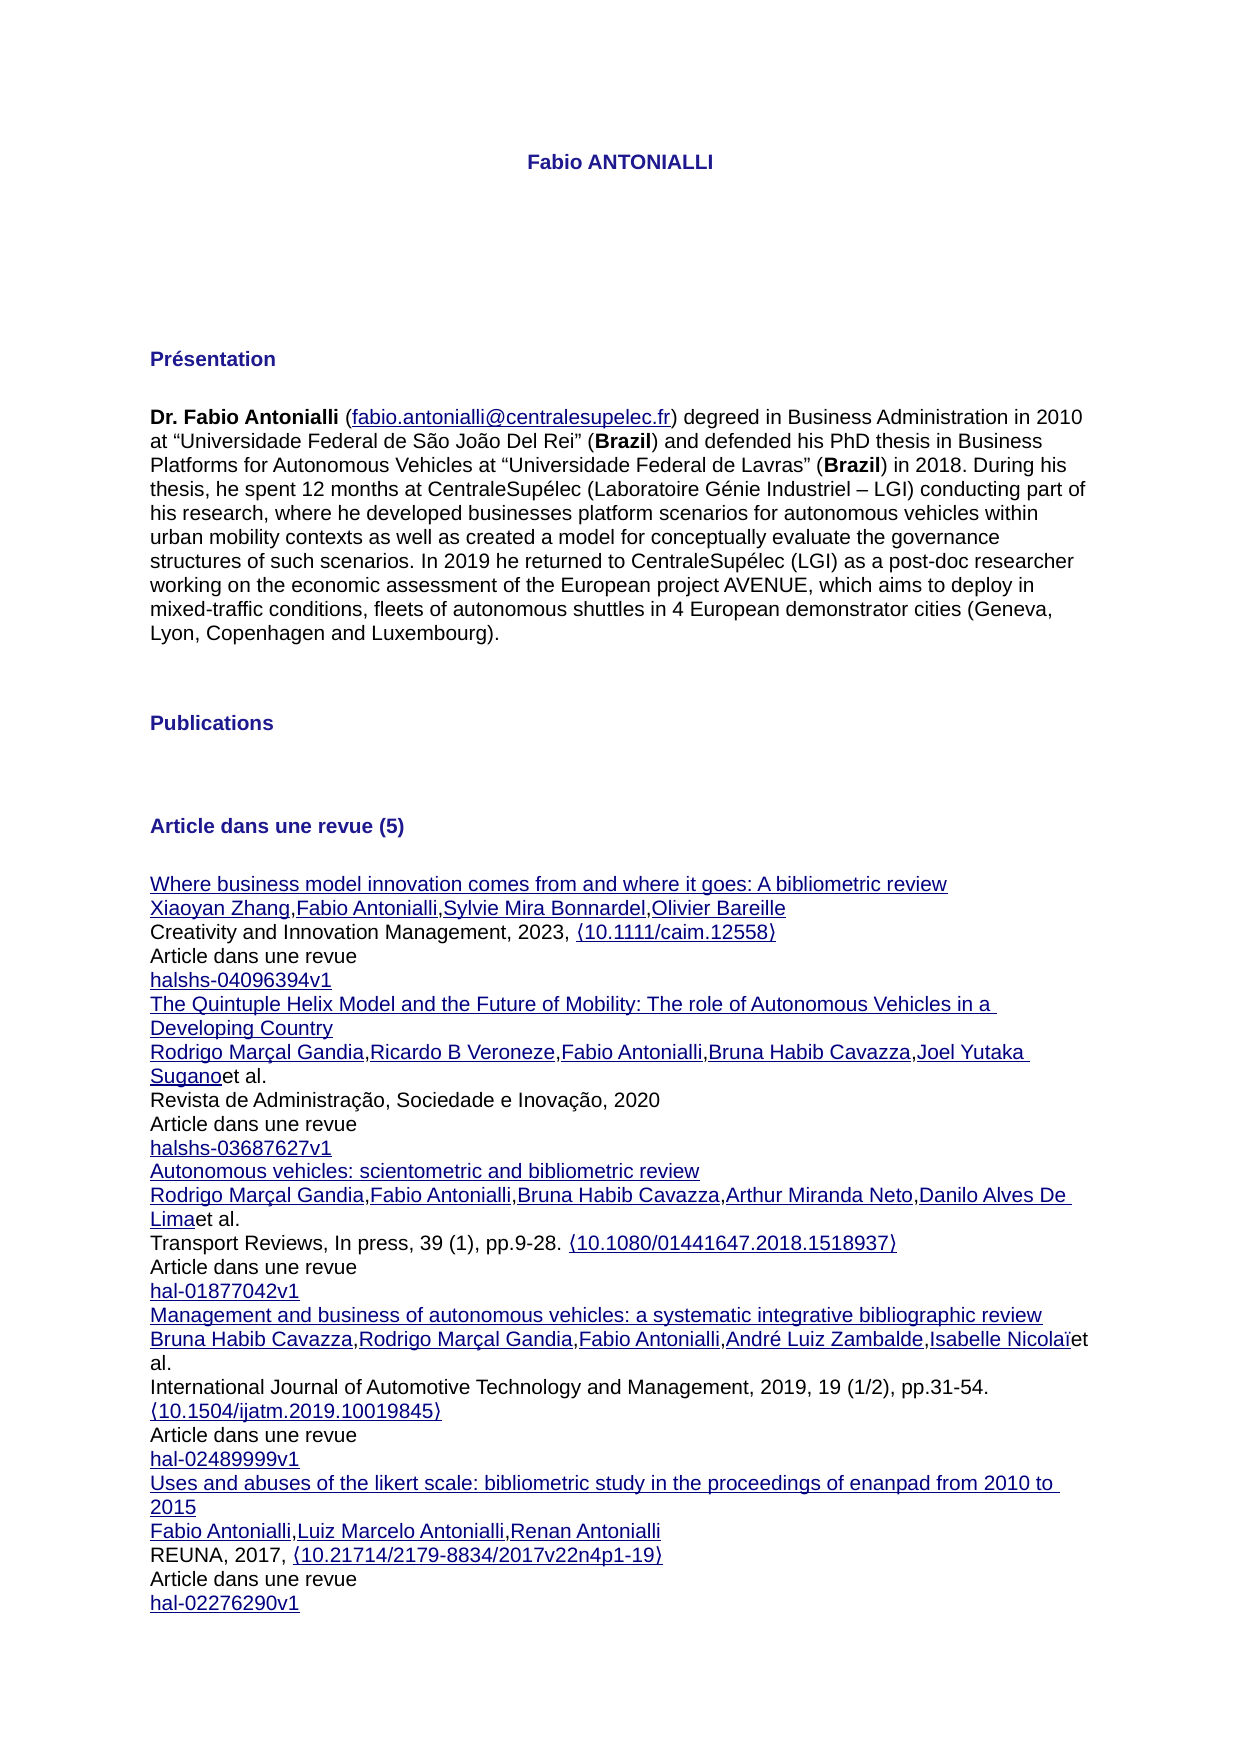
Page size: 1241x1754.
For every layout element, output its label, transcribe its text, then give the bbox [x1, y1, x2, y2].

table_cell Autonomous vehicles: scientometric and bibliometric review Rodrigo Marçal Gandia,Fabio Antonialli,Bruna Habib Cavazza,Arthur Miranda Neto,Danilo Alves De Limaet al. Transport Reviews, In press, 39 (1), pp.9-28. ⟨10.1080/01441647.2018.1518937⟩ Article dans une revue hal-01877042v1 [150, 1159, 1090, 1303]
table_cell Management and business of autonomous vehicles: a systematic integrative bibliographic review Bruna Habib Cavazza,Rodrigo Marçal Gandia,Fabio Antonialli,André Luiz Zambalde,Isabelle Nicolaïet al. International Journal of Automotive Technology and Management, 2019, 19 (1/2), pp.31-54. ⟨10.1504/ijatm.2019.10019845⟩ Article dans une revue hal-02489999v1 [150, 1303, 1090, 1471]
subtitle Fabio ANTONIALLI [150, 150, 1090, 174]
subtitle Publications [150, 710, 1090, 734]
subtitle Article dans une revue (5) [150, 813, 1090, 837]
subtitle Présentation [150, 347, 1090, 371]
text Dr. Fabio Antonialli (fabio.antonialli@centralesupelec.fr) degreed in Business Administration in 2010 at “Universidade Federal de São João Del Rei” (Brazil) and defended his PhD thesis in Business Platforms for Autonomous Vehicles at “Universidade Federal de Lavras” (Brazil) in 2018. During his thesis, he spent 12 months at CentraleSupélec (Laboratoire Génie Industriel – LGI) conducting part of his research, where he developed businesses platform scenarios for autonomous vehicles within urban mobility contexts as well as created a model for conceptually evaluate the governance structures of such scenarios. In 2019 he returned to CentraleSupélec (LGI) as a post-doc researcher working on the economic assessment of the European project AVENUE, which aims to deploy in mixed-traffic conditions, fleets of autonomous shuttles in 4 European demonstrator cities (Geneva, Lyon, Copenhagen and Luxembourg). [150, 405, 1090, 645]
table_cell The Quintuple Helix Model and the Future of Mobility: The role of Autonomous Vehicles in a Developing Country Rodrigo Marçal Gandia,Ricardo B Veroneze,Fabio Antonialli,Bruna Habib Cavazza,Joel Yutaka Suganoet al. Revista de Administração, Sociedade e Inovação, 2020 Article dans une revue halshs-03687627v1 [150, 992, 1090, 1159]
table_header Where business model innovation comes from and where it goes: A bibliometric review Xiaoyan Zhang,Fabio Antonialli,Sylvie Mira Bonnardel,Olivier Bareille Creativity and Innovation Management, 2023, ⟨10.1111/caim.12558⟩ Article dans une revue halshs-04096394v1 [150, 872, 1090, 992]
table_cell Uses and abuses of the likert scale: bibliometric study in the proceedings of enanpad from 2010 to 2015 Fabio Antonialli,Luiz Marcelo Antonialli,Renan Antonialli REUNA, 2017, ⟨10.21714/2179-8834/2017v22n4p1-19⟩ Article dans une revue hal-02276290v1 [150, 1471, 1090, 1614]
